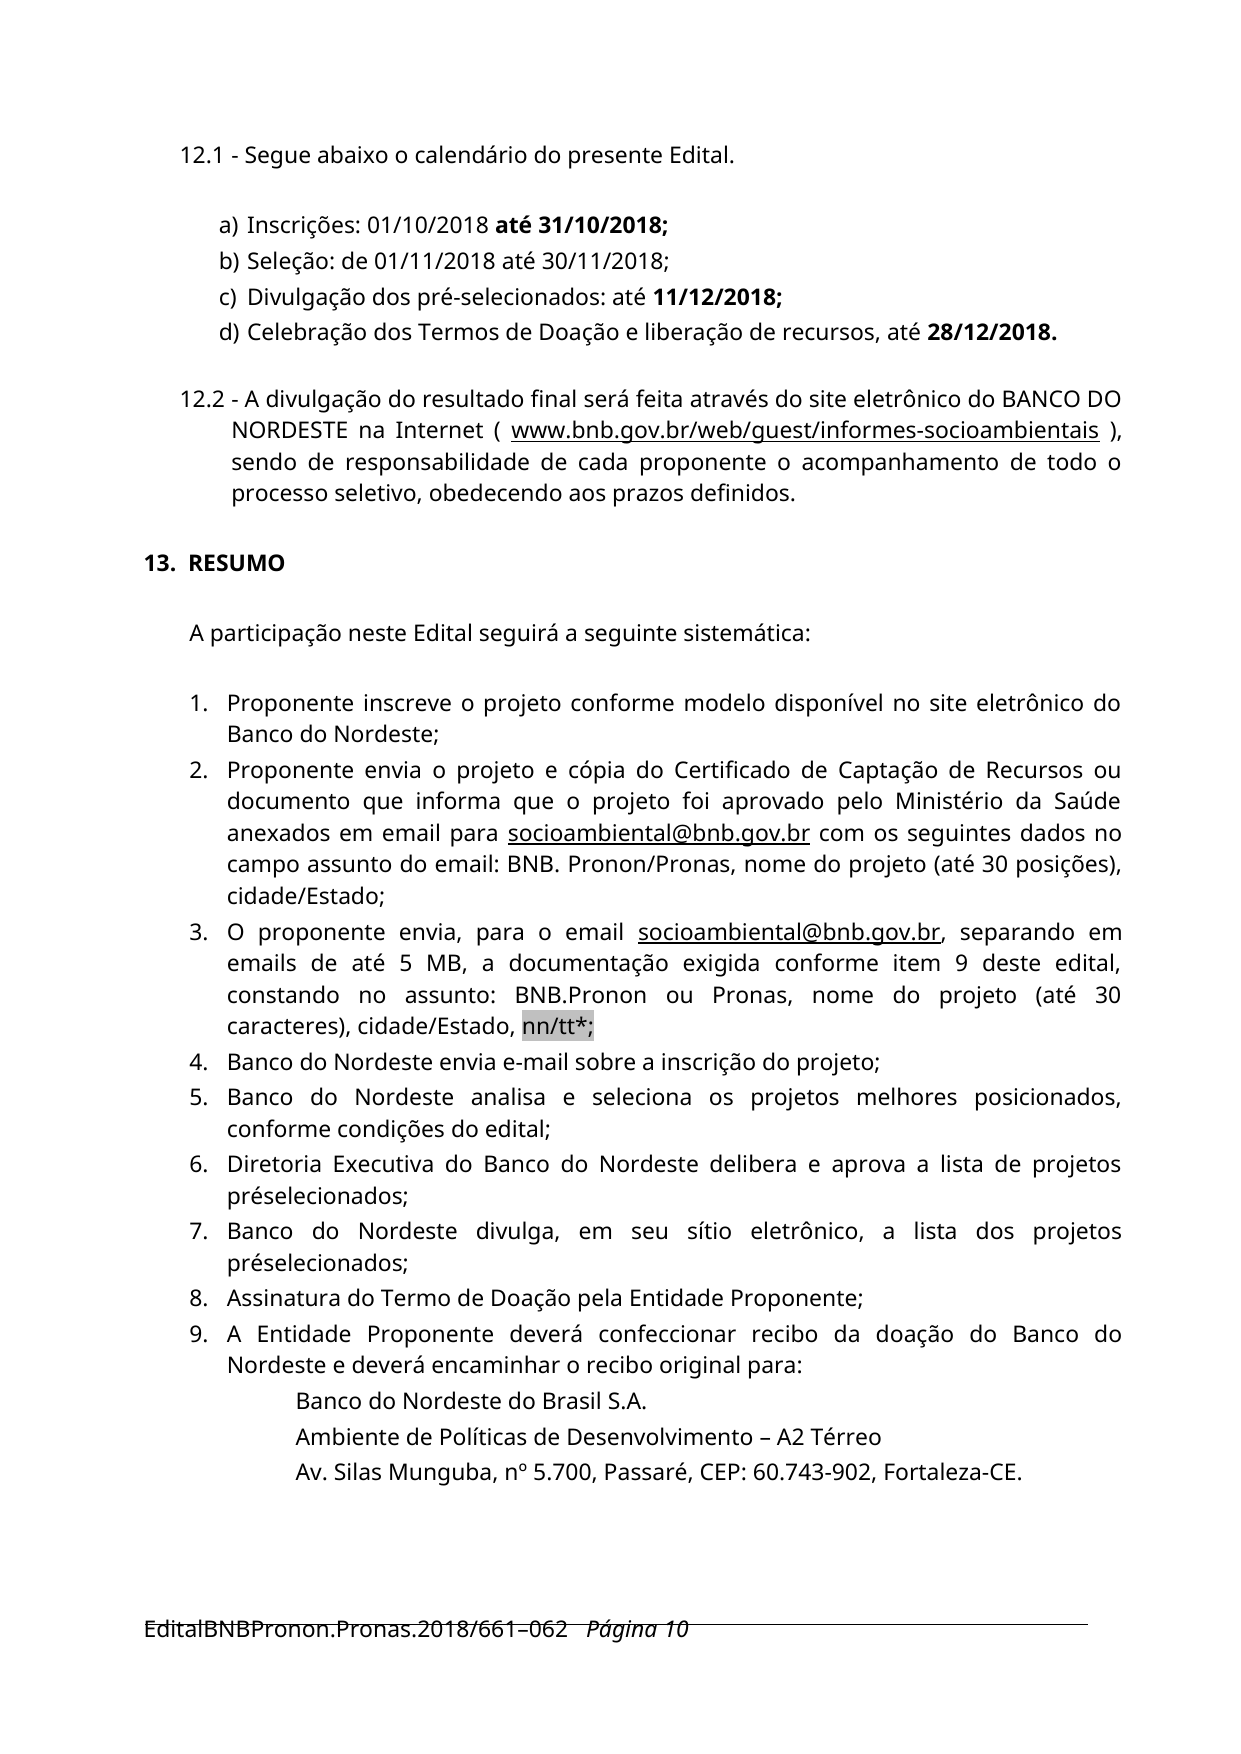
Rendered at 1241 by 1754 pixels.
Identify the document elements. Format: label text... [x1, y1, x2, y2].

list Celebração dos Termos de Doação e liberação de recursos, até 28/12/2018. [218, 316, 1123, 347]
list Banco do Nordeste divulga, em seu sítio eletrônico, a lista dos projetos préselecionados; [189, 1215, 1123, 1278]
list A Entidade Proponente deverá confeccionar recibo da doação do Banco do Nordeste e deverá encaminhar o recibo original para: [189, 1318, 1123, 1381]
list Diretoria Executiva do Banco do Nordeste delibera e aprova a lista de projetos préselecionados; [189, 1148, 1123, 1211]
list RESUMO [143, 547, 1123, 579]
list - Segue abaixo o calendário do presente Edital. [179, 139, 1123, 171]
list Inscrições: 01/10/2018 até 31/10/2018; [218, 209, 1123, 241]
text Av. Silas Munguba, nº 5.700, Passaré, CEP: 60.743-902, Fortaleza-CE. [295, 1456, 1123, 1487]
text A participação neste Edital seguirá a seguinte sistemática: [189, 617, 1123, 648]
text Banco do Nordeste do Brasil S.A. [295, 1385, 1123, 1416]
list Assinatura do Termo de Doação pela Entidade Proponente; [189, 1282, 1123, 1314]
list Proponente envia o projeto e cópia do Certificado de Captação de Recursos ou documento que informa que o projeto foi aprovado pelo Ministério da Saúde anexados em email para socioambiental@bnb.gov.br com os seguintes dados no campo assunto do email: BNB. Pronon/Pronas, nome do projeto (até 30 posições), cidade/Estado; [189, 754, 1123, 911]
list Banco do Nordeste envia e-mail sobre a inscrição do projeto; [189, 1046, 1123, 1077]
list Banco do Nordeste analisa e seleciona os projetos melhores posicionados, conforme condições do edital; [189, 1081, 1123, 1144]
list O proponente envia, para o email socioambiental@bnb.gov.br, separando em emails de até 5 MB, a documentação exigida conforme item 9 deste edital, constando no assunto: BNB.Pronon ou Pronas, nome do projeto (até 30 caracteres), cidade/Estado, nn/tt*; [189, 915, 1123, 1041]
list Proponente inscreve o projeto conforme modelo disponível no site eletrônico do Banco do Nordeste; [189, 687, 1123, 749]
list Seleção: de 01/11/2018 até 30/11/2018; [218, 245, 1123, 276]
list - A divulgação do resultado final será feita através do site eletrônico do BANCO DO NORDESTE na Internet ( www.bnb.gov.br/web/guest/informes-socioambientais ), sendo de responsabilidade de cada proponente o acompanhamento de todo o processo seletivo, obedecendo aos prazos definidos. [179, 383, 1123, 509]
text Ambiente de Políticas de Desenvolvimento – A2 Térreo [295, 1421, 1123, 1452]
list Divulgação dos pré-selecionados: até 11/12/2018; [218, 280, 1123, 312]
